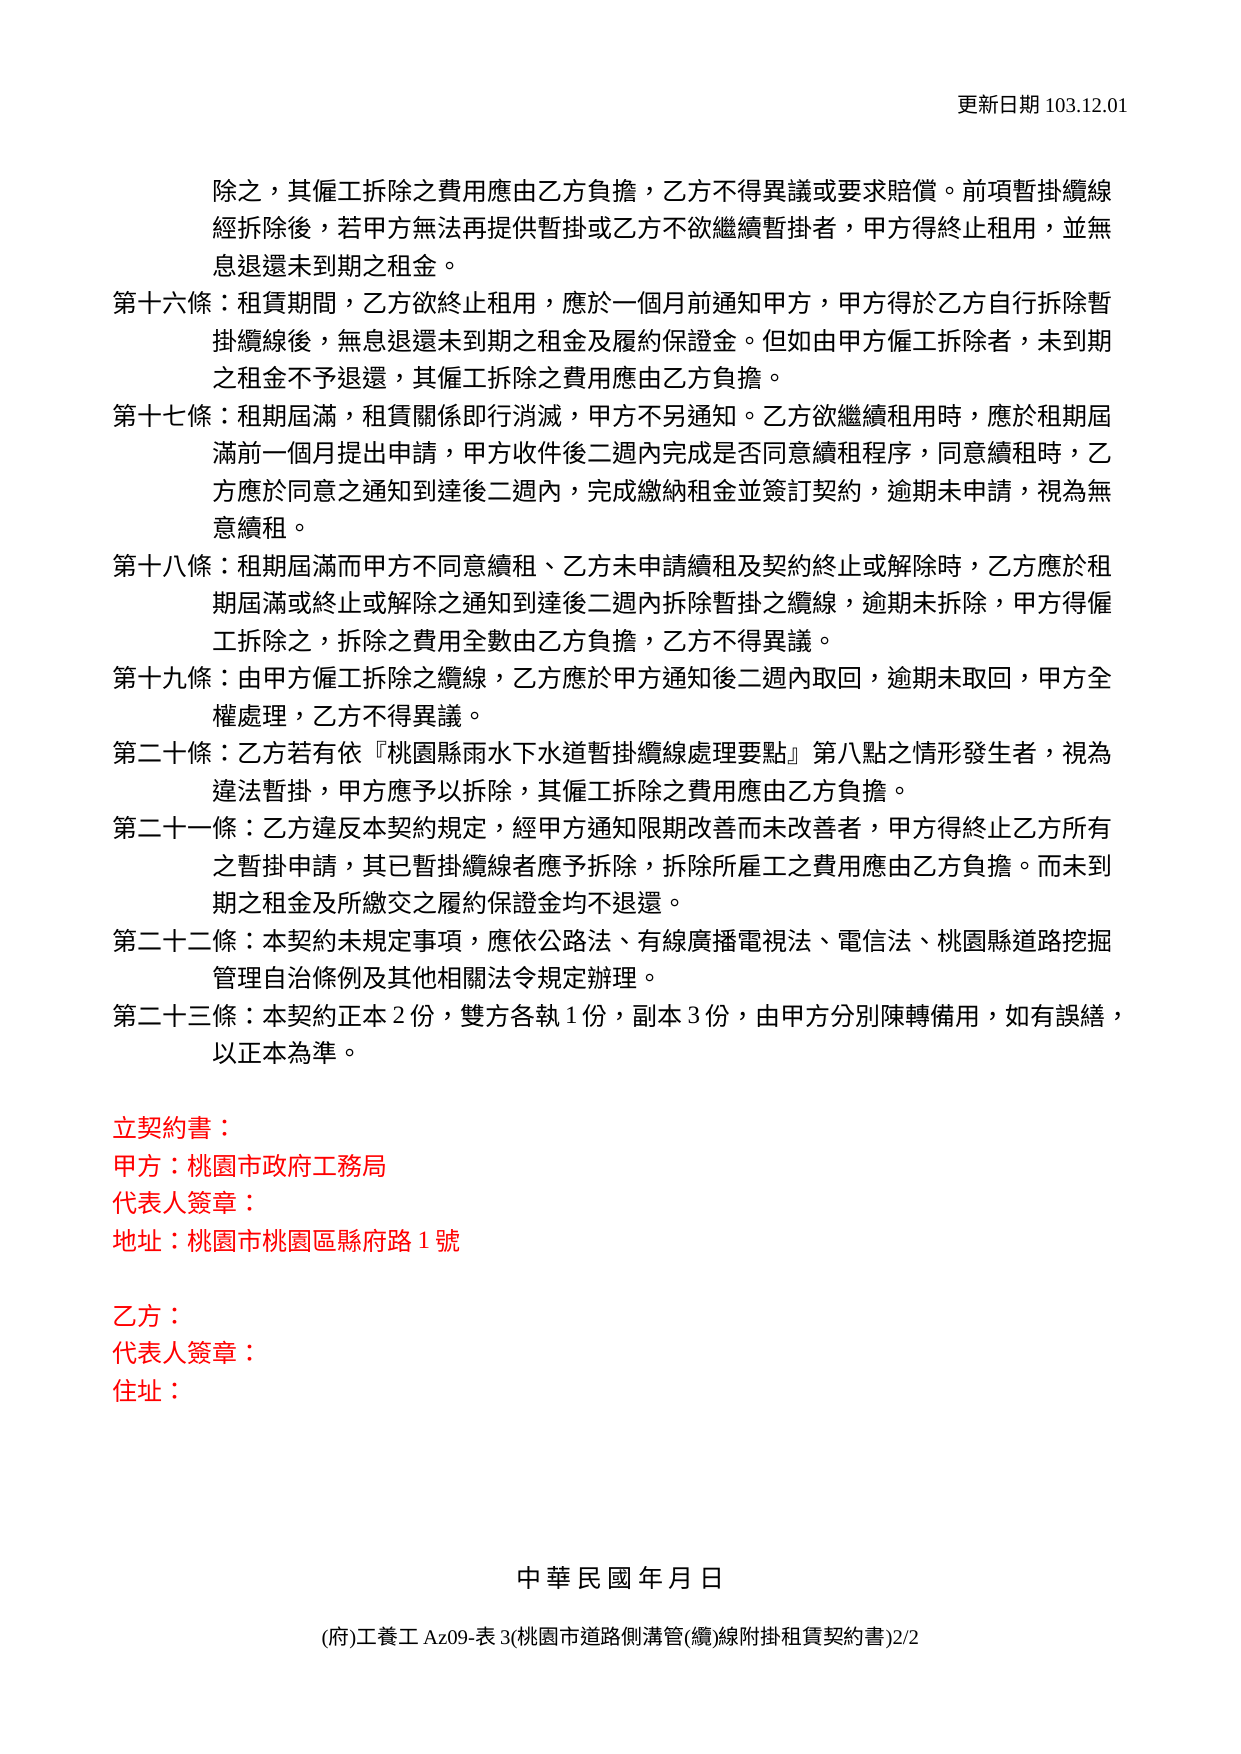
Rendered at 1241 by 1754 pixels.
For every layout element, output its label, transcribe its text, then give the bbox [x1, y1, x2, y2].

text 代表人簽章： [112, 1177, 1128, 1214]
text 第二十二條：本契約未規定事項，應依公路法、有線廣播電視法、電信法、桃園縣道路挖掘管理自治條例及其他相關法令規定辦理。 [112, 914, 1128, 989]
text 甲方：桃園市政府工務局 [112, 1139, 1128, 1177]
text 第十八條：租期屆滿而甲方不同意續租、乙方未申請續租及契約終止或解除時，乙方應於租期屆滿或終止或解除之通知到達後二週內拆除暫掛之纜線，逾期未拆除，甲方得僱工拆除之，拆除之費用全數由乙方負擔，乙方不得異議。 [112, 539, 1128, 652]
text 中 華 民 國 年 月 日 [112, 1552, 1128, 1589]
text 除之，其僱工拆除之費用應由乙方負擔，乙方不得異議或要求賠償。前項暫掛纜線經拆除後，若甲方無法再提供暫掛或乙方不欲繼續暫掛者，甲方得終止租用，並無息退還未到期之租金。 [112, 164, 1128, 277]
text 第二十一條：乙方違反本契約規定，經甲方通知限期改善而未改善者，甲方得終止乙方所有之暫掛申請，其已暫掛纜線者應予拆除，拆除所雇工之費用應由乙方負擔。而未到期之租金及所繳交之履約保證金均不退還。 [112, 802, 1128, 914]
text 第十九條：由甲方僱工拆除之纜線，乙方應於甲方通知後二週內取回，逾期未取回，甲方全權處理，乙方不得異議。 [112, 652, 1128, 727]
text 第十七條：租期屆滿，租賃關係即行消滅，甲方不另通知。乙方欲繼續租用時，應於租期屆滿前一個月提出申請，甲方收件後二週內完成是否同意續租程序，同意續租時，乙方應於同意之通知到達後二週內，完成繳納租金並簽訂契約，逾期未申請，視為無意續租。 [112, 389, 1128, 539]
text 地址：桃園市桃園區縣府路1號 [112, 1214, 1128, 1252]
text 第二十條：乙方若有依『桃園縣雨水下水道暫掛纜線處理要點』第八點之情形發生者，視為違法暫掛，甲方應予以拆除，其僱工拆除之費用應由乙方負擔。 [112, 727, 1128, 802]
text 住址： [112, 1364, 1128, 1402]
text 代表人簽章： [112, 1327, 1128, 1364]
text 立契約書： [112, 1102, 1128, 1139]
text 乙方： [112, 1289, 1128, 1327]
text 第二十三條：本契約正本2份，雙方各執1份，副本3份，由甲方分別陳轉備用，如有誤繕，以正本為準。 [112, 989, 1128, 1064]
text 第十六條：租賃期間，乙方欲終止租用，應於一個月前通知甲方，甲方得於乙方自行拆除暫掛纜線後，無息退還未到期之租金及履約保證金。但如由甲方僱工拆除者，未到期之租金不予退還，其僱工拆除之費用應由乙方負擔。 [112, 277, 1128, 389]
